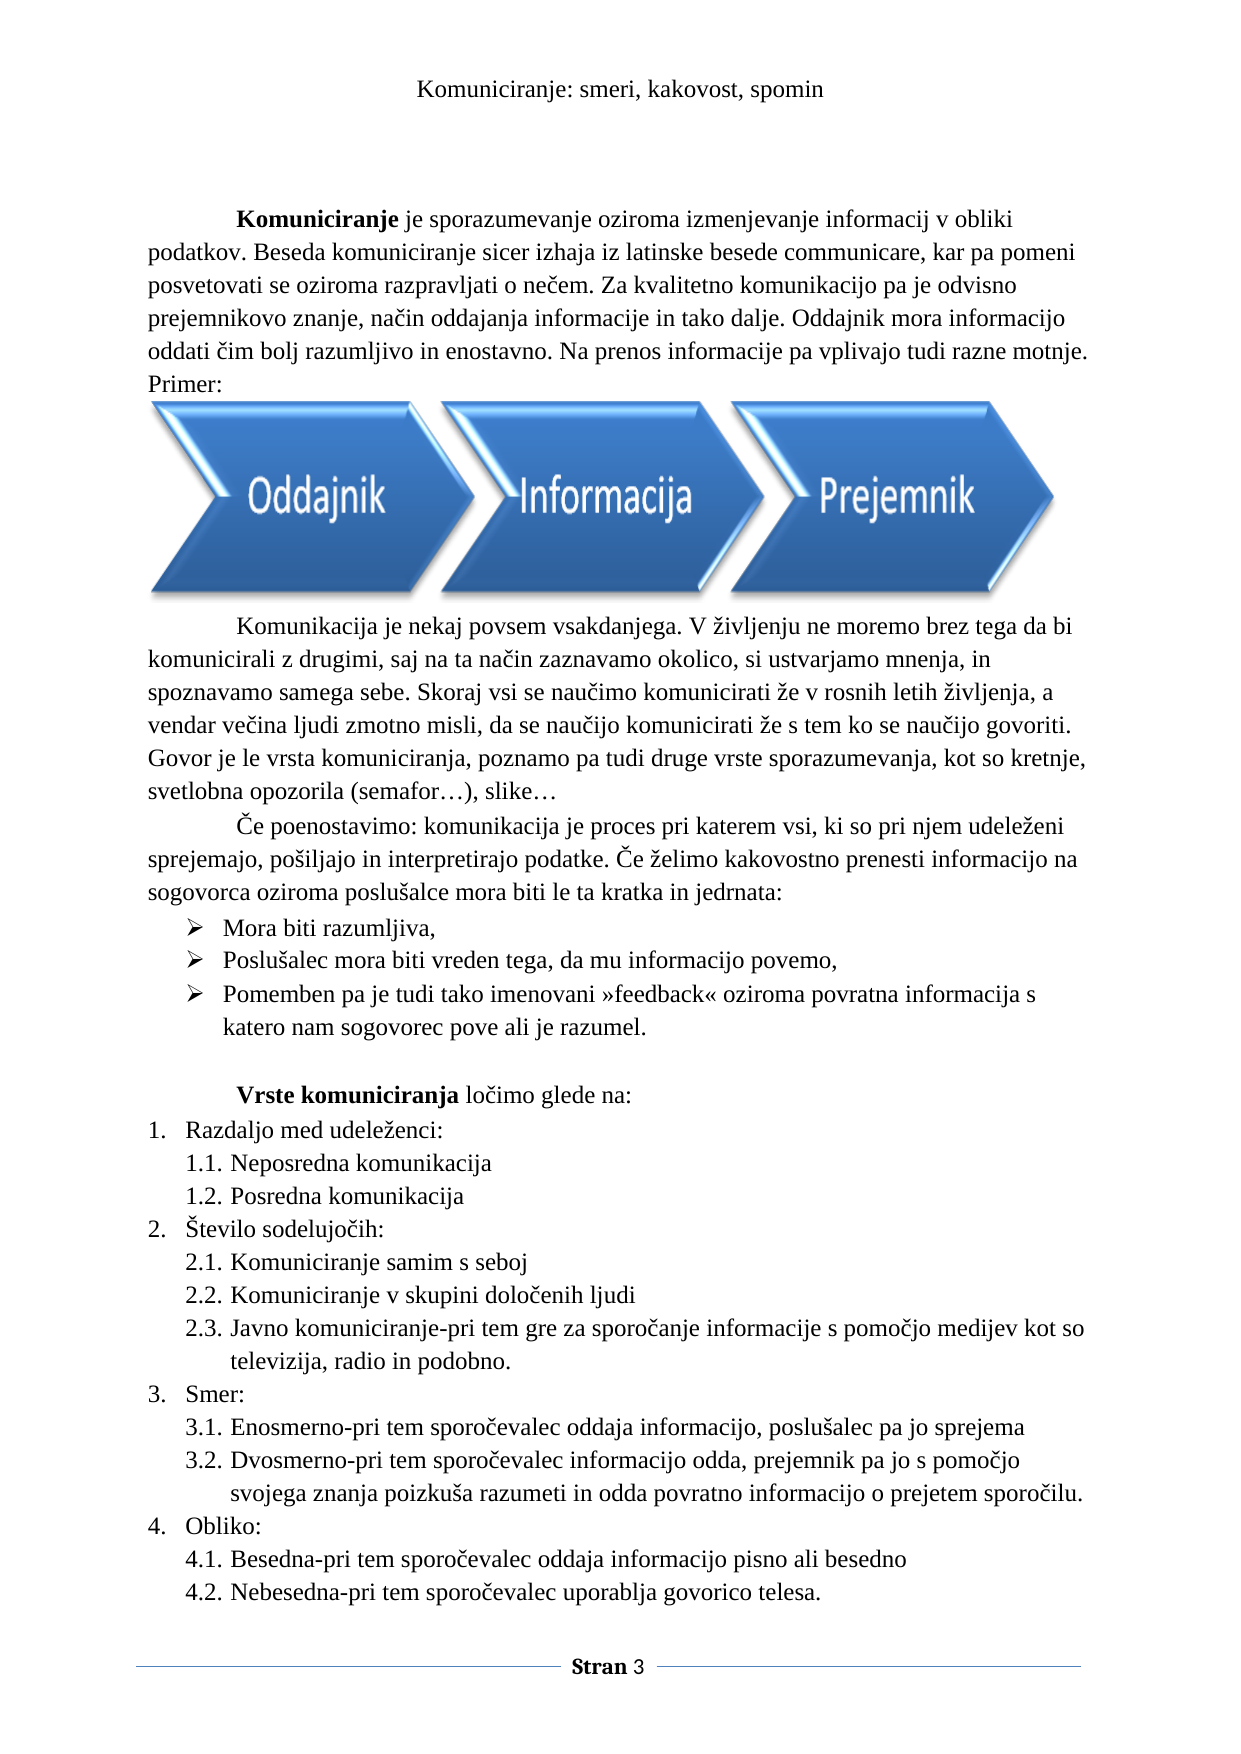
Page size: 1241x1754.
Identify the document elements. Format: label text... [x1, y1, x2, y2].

list Javno komuniciranje-pri tem gre za sporočanje informacije s pomočjo medijev kot so televizija, radio in podobno. [185, 1313, 1093, 1375]
list Smer: [148, 1379, 1093, 1408]
picture [147, 401, 1058, 603]
list Dvosmerno-pri tem sporočevalec informacijo odda, prejemnik pa jo s pomočjo svojega znanja poizkuša razumeti in odda povratno informacijo o prejetem sporočilu. [185, 1445, 1093, 1507]
list Poslušalec mora biti vreden tega, da mu informacijo povemo, [185, 946, 1093, 974]
list Število sodelujočih: [148, 1214, 1093, 1243]
list Besedna-pri tem sporočevalec oddaja informacijo pisno ali besedno [185, 1544, 1093, 1573]
list Obliko: [148, 1511, 1093, 1540]
list Komuniciranje samim s seboj [185, 1247, 1093, 1276]
list Razdaljo med udeleženci: [148, 1115, 1093, 1144]
list Komuniciranje v skupini določenih ljudi [185, 1280, 1093, 1309]
list Nebesedna-pri tem sporočevalec uporablja govorico telesa. [185, 1577, 1093, 1606]
text Komuniciranje je sporazumevanje oziroma izmenjevanje informacij v obliki podatkov. Beseda komuniciranje sicer izhaja iz latinske besede communicare, kar pa pomeni posvetovati se oziroma razpravljati o nečem. Za kvalitetno komunikacijo pa je odvisno prejemnikovo znanje, način oddajanja informacije in tako dalje. Oddajnik mora informacijo oddati čim bolj razumljivo in enostavno. Na prenos informacije pa vplivajo tudi razne motnje. Primer: [148, 204, 1093, 605]
list Pomemben pa je tudi tako imenovani »feedback« oziroma povratna informacija s katero nam sogovorec pove ali je razumel. [185, 979, 1093, 1040]
list Neposredna komunikacija [185, 1148, 1093, 1177]
list Posredna komunikacija [185, 1181, 1093, 1210]
text Vrste komuniciranja ločimo glede na: [148, 1080, 1093, 1108]
text Če poenostavimo: komunikacija je proces pri katerem vsi, ki so pri njem udeleženi sprejemajo, pošiljajo in interpretirajo podatke. Če želimo kakovostno prenesti informacijo na sogovorca oziroma poslušalce mora biti le ta kratka in jedrnata: [148, 811, 1093, 906]
text Komunikacija je nekaj povsem vsakdanjega. V življenju ne moremo brez tega da bi komunicirali z drugimi, saj na ta način zaznavamo okolico, si ustvarjamo mnenja, in spoznavamo samega sebe. Skoraj vsi se naučimo komunicirati že v rosnih letih življenja, a vendar večina ljudi zmotno misli, da se naučijo komunicirati že s tem ko se naučijo govoriti. Govor je le vrsta komuniciranja, poznamo pa tudi druge vrste sporazumevanja, kot so kretnje, svetlobna opozorila (semafor…), slike… [148, 611, 1093, 805]
list Mora biti razumljiva, [185, 913, 1093, 941]
list Enosmerno-pri tem sporočevalec oddaja informacijo, poslušalec pa jo sprejema [185, 1412, 1093, 1441]
